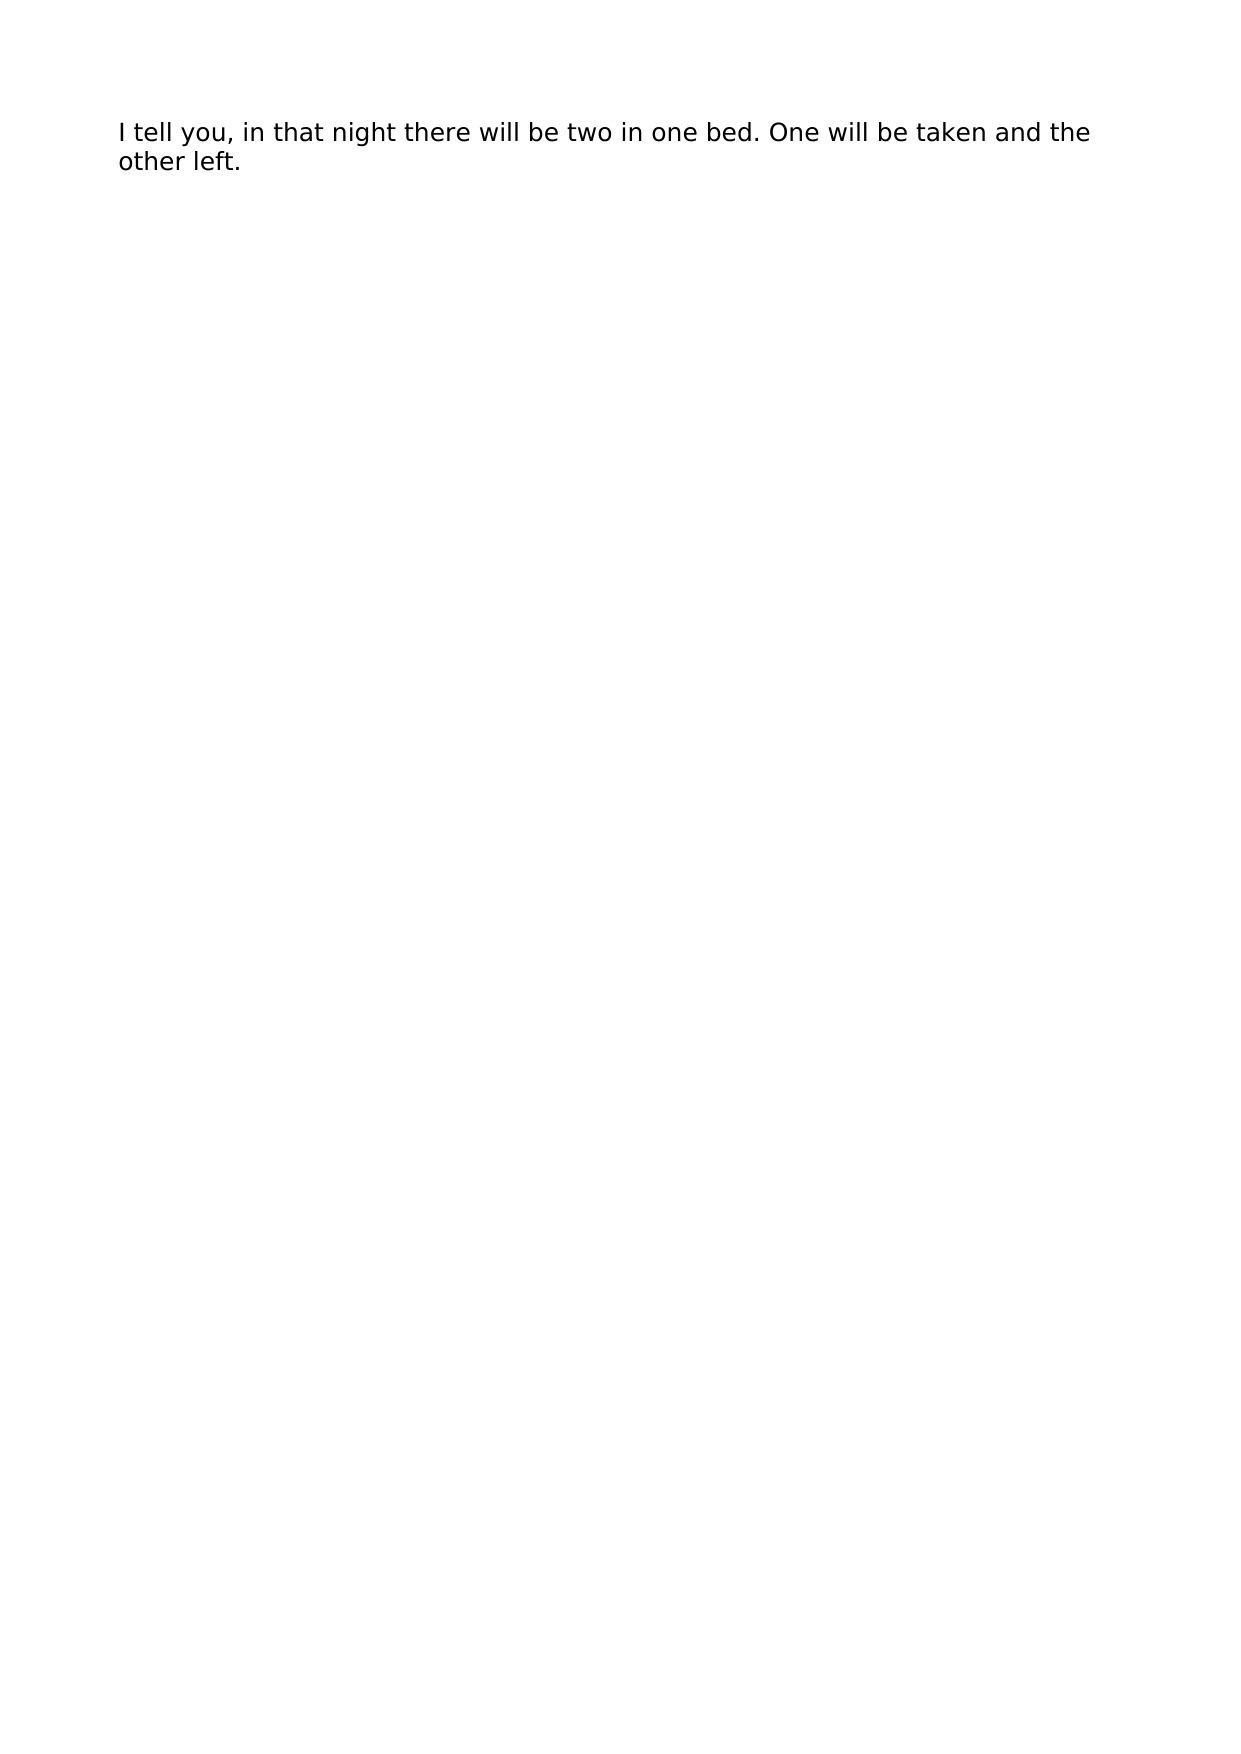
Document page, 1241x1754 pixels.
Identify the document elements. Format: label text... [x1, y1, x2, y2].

text I tell you, in that night there will be two in one bed. One will be taken and the other left. [118, 118, 1122, 176]
